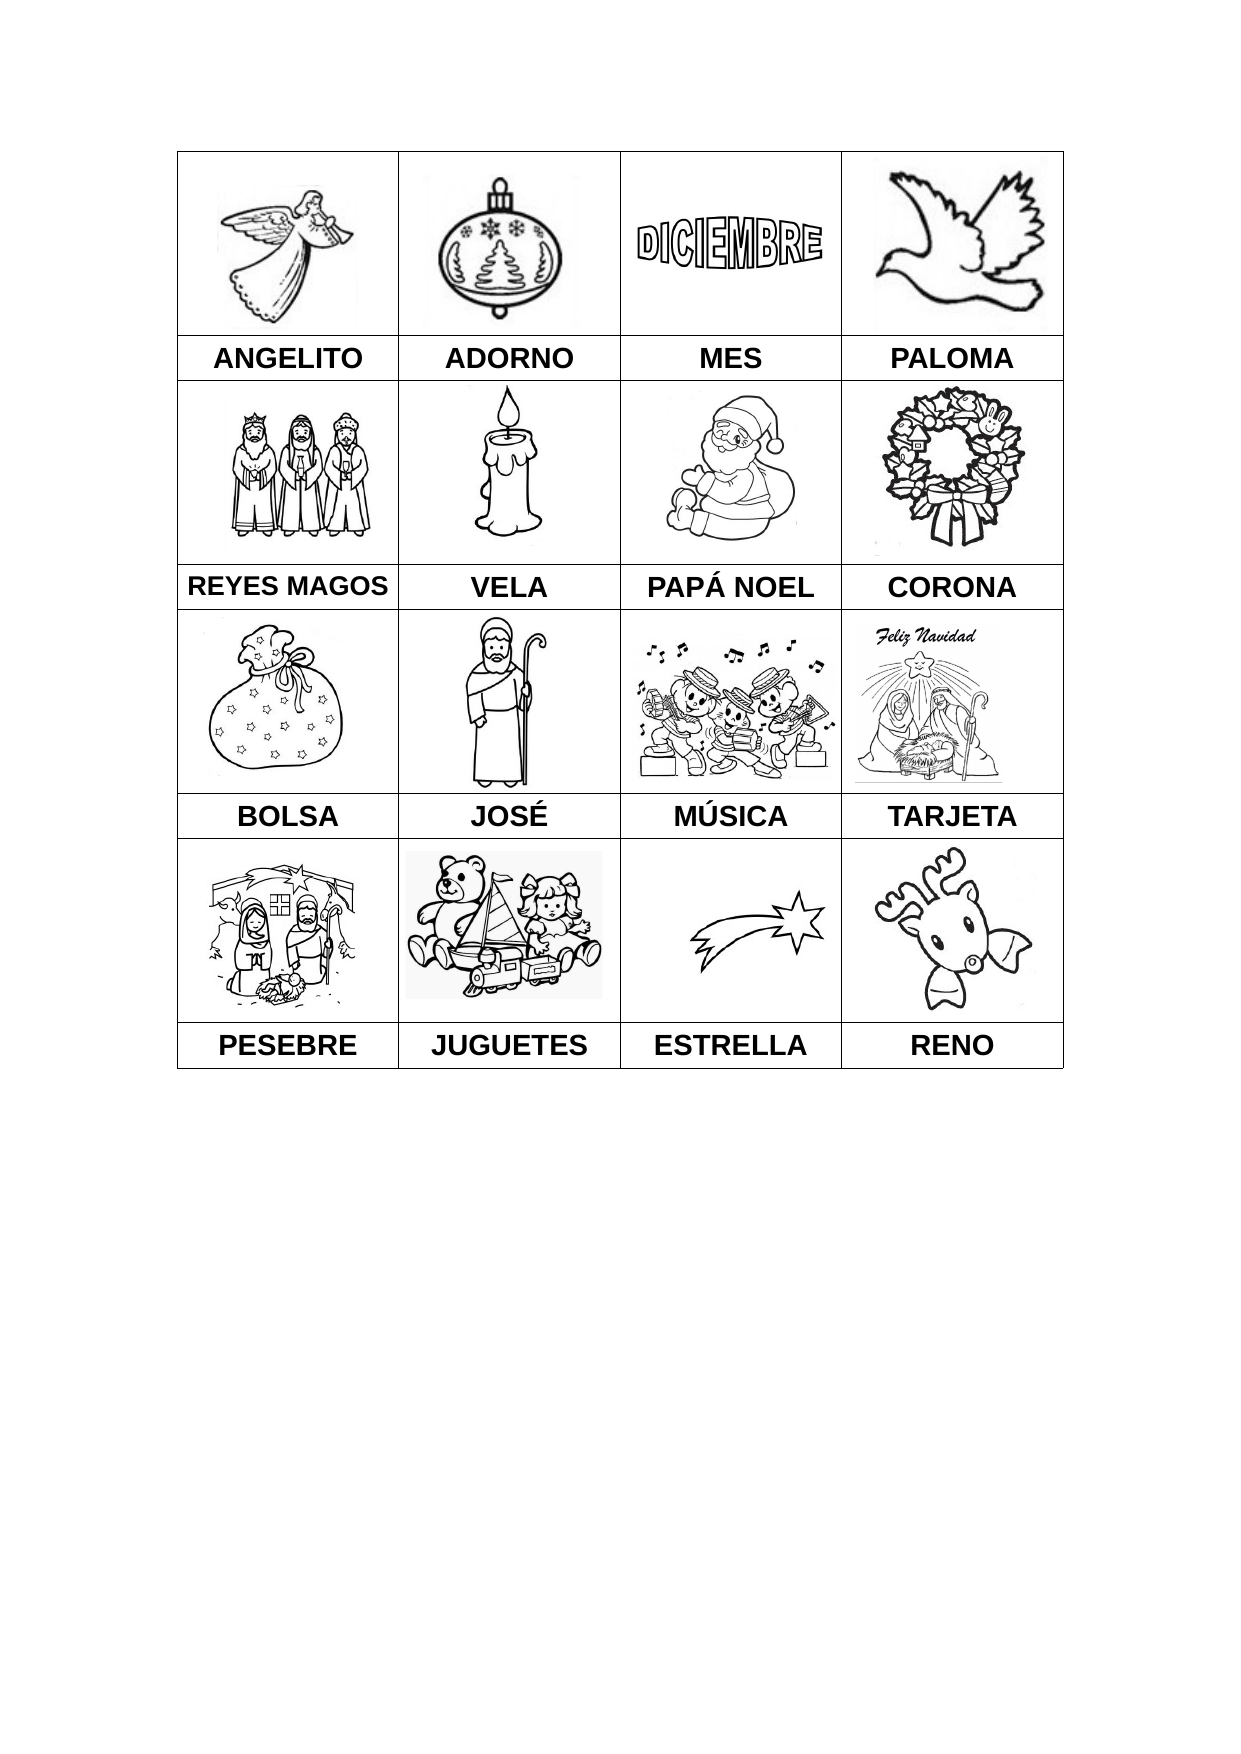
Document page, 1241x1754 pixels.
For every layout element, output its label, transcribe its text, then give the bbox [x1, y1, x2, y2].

table_cell MÚSICA [621, 794, 841, 838]
table_cell [621, 610, 841, 793]
table_cell MES [621, 336, 841, 380]
table_cell [842, 381, 1063, 564]
picture [666, 391, 797, 546]
table_cell CORONA [842, 565, 1063, 609]
table_cell PALOMA [842, 336, 1063, 380]
picture [224, 388, 375, 556]
table_header [178, 152, 398, 335]
picture [875, 385, 1030, 556]
table_cell [399, 381, 620, 564]
table_cell ANGELITO [178, 336, 398, 380]
picture [688, 854, 829, 1003]
table_cell [399, 839, 620, 1022]
table_cell [178, 381, 398, 564]
table_cell [842, 610, 1063, 793]
picture [873, 156, 1048, 332]
table_cell RENO [842, 1023, 1063, 1067]
table_cell [399, 610, 620, 793]
table_cell PAPÁ NOEL [621, 565, 841, 609]
table_header [621, 152, 841, 335]
picture [868, 844, 1036, 1016]
picture [217, 185, 359, 330]
picture [468, 385, 550, 546]
picture [631, 633, 838, 781]
table_cell PESEBRE [178, 1023, 398, 1067]
picture [405, 851, 603, 999]
table_cell [178, 610, 398, 793]
table_cell VELA [399, 565, 620, 609]
table_cell JUGUETES [399, 1023, 620, 1067]
table_header [399, 152, 620, 335]
picture [437, 615, 582, 790]
table_cell JOSÉ [399, 794, 620, 838]
picture [625, 208, 831, 274]
table_cell [842, 839, 1063, 1022]
table_cell REYES MAGOS [178, 565, 398, 609]
picture [855, 624, 1003, 783]
picture [205, 854, 359, 1019]
table_cell [621, 381, 841, 564]
table_cell [621, 839, 841, 1022]
table_cell [178, 839, 398, 1022]
table_cell BOLSA [178, 794, 398, 838]
table_cell ESTRELLA [621, 1023, 841, 1067]
table_cell TARJETA [842, 794, 1063, 838]
table_cell ADORNO [399, 336, 620, 380]
picture [203, 617, 357, 776]
table_header [842, 152, 1063, 335]
picture [421, 174, 580, 327]
